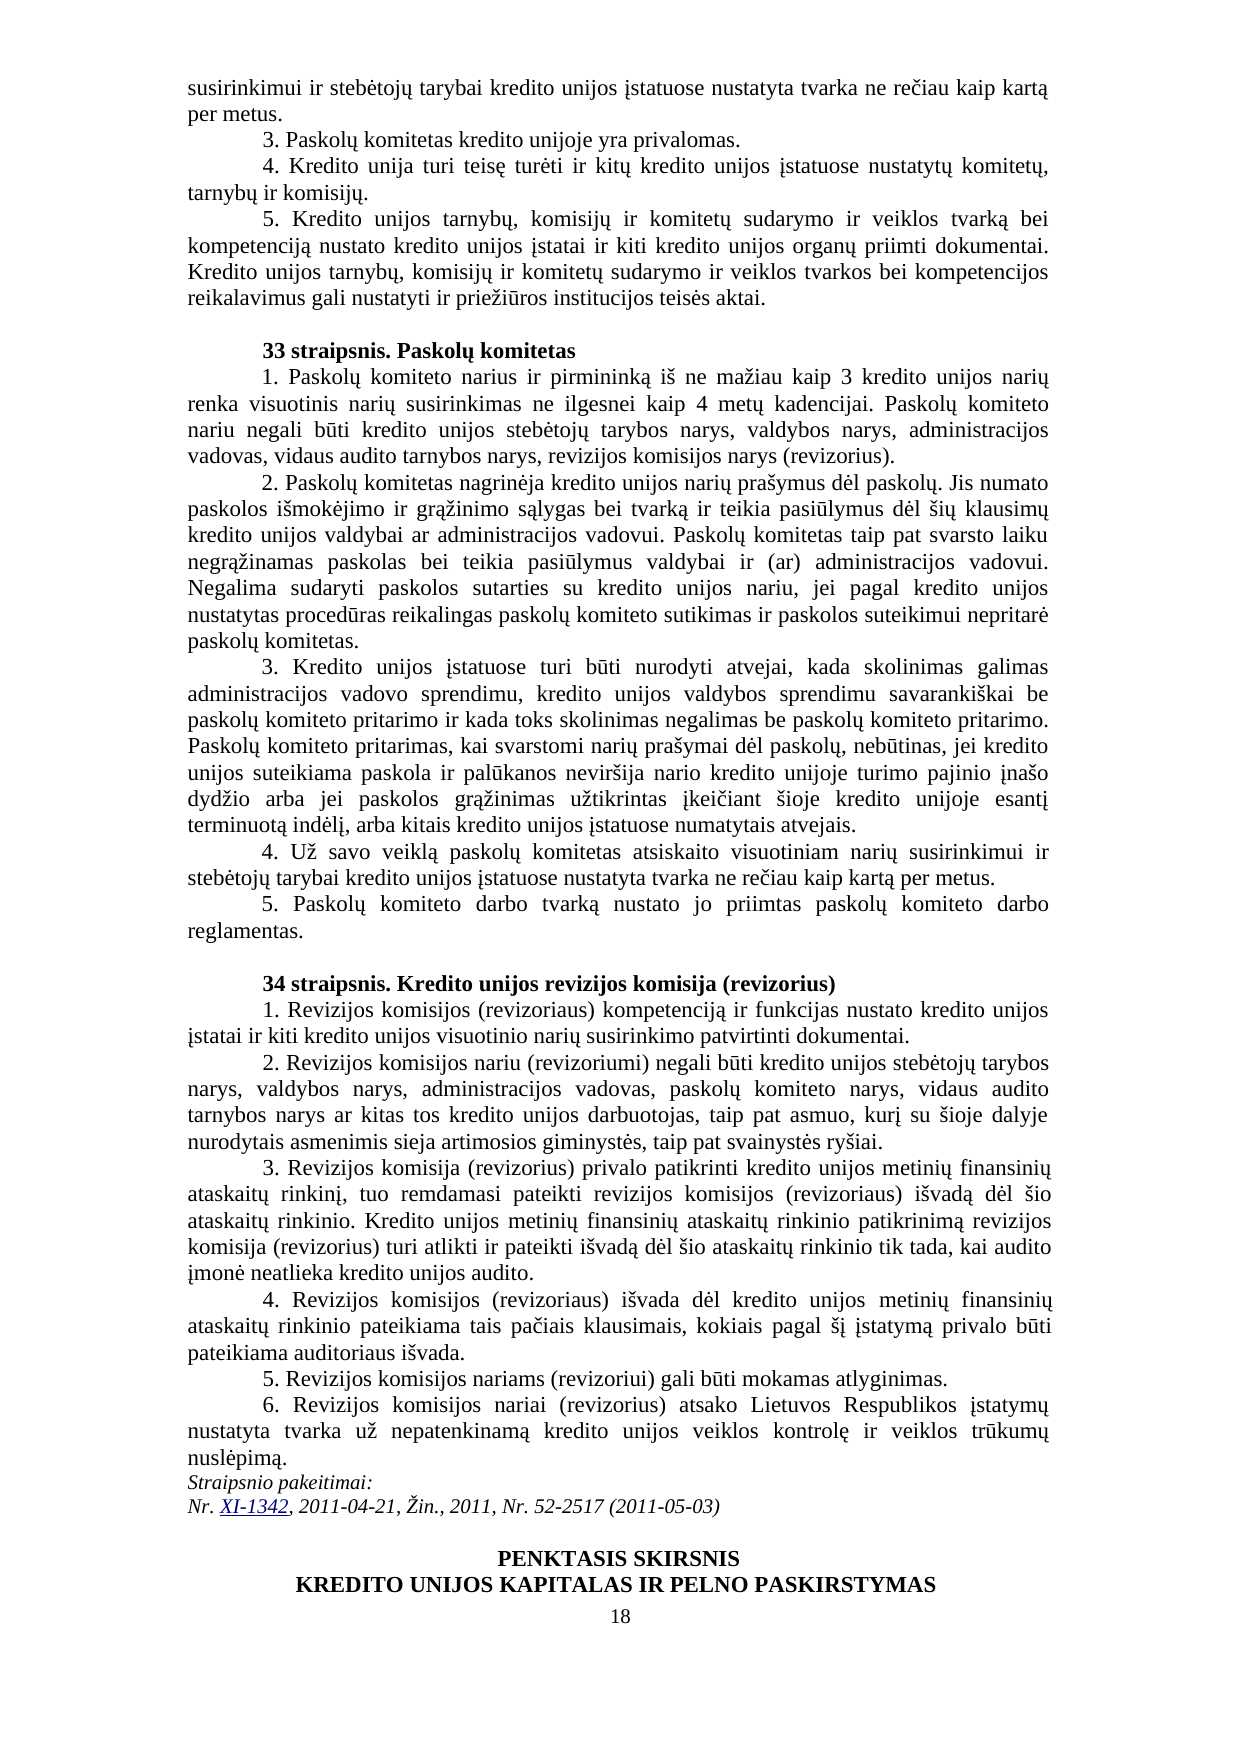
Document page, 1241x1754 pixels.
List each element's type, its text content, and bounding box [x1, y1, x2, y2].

text 4. Už savo veiklą paskolų komitetas atsiskaito visuotiniam narių susirinkimui ir stebėtojų tarybai kredito unijos įstatuose nustatyta tvarka ne rečiau kaip kartą per metus. [187, 838, 1050, 891]
text 2. Revizijos komisijos nariu (revizoriumi) negali būti kredito unijos stebėtojų tarybos narys, valdybos narys, administracijos vadovas, paskolų komiteto narys, vidaus audito tarnybos narys ar kitas tos kredito unijos darbuotojas, taip pat asmuo, kurį su šioje dalyje nurodytais asmenimis sieja artimosios giminystės, taip pat svainystės ryšiai. [187, 1049, 1050, 1154]
text 5. Revizijos komisijos nariams (revizoriui) gali būti mokamas atlyginimas. [187, 1365, 1050, 1391]
text 3. Paskolų komitetas kredito unijoje yra privalomas. [187, 126, 1050, 153]
text 3. Kredito unijos įstatuose turi būti nurodyti atvejai, kada skolinimas galimas administracijos vadovo sprendimu, kredito unijos valdybos sprendimu savarankiškai be paskolų komiteto pritarimo ir kada toks skolinimas negalimas be paskolų komiteto pritarimo. Paskolų komiteto pritarimas, kai svarstomi narių prašymai dėl paskolų, nebūtinas, jei kredito unijos suteikiama paskola ir palūkanos neviršija nario kredito unijoje turimo pajinio įnašo dydžio arba jei paskolos grąžinimas užtikrintas įkeičiant šioje kredito unijoje esantį terminuotą indėlį, arba kitais kredito unijos įstatuose numatytais atvejais. [187, 653, 1050, 838]
text 1. Paskolų komiteto narius ir pirmininką iš ne mažiau kaip 3 kredito unijos narių renka visuotinis narių susirinkimas ne ilgesnei kaip 4 metų kadencijai. Paskolų komiteto nariu negali būti kredito unijos stebėtojų tarybos narys, valdybos narys, administracijos vadovas, vidaus audito tarnybos narys, revizijos komisijos narys (revizorius). [187, 363, 1050, 469]
text 3. Revizijos komisija (revizorius) privalo patikrinti kredito unijos metinių finansinių ataskaitų rinkinį, tuo remdamasi pateikti revizijos komisijos (revizoriaus) išvadą dėl šio ataskaitų rinkinio. Kredito unijos metinių finansinių ataskaitų rinkinio patikrinimą revizijos komisija (revizorius) turi atlikti ir pateikti išvadą dėl šio ataskaitų rinkinio tik tada, kai audito įmonė neatlieka kredito unijos audito. [187, 1154, 1053, 1286]
text Nr. XI-1342, 2011-04-21, Žin., 2011, Nr. 52-2517 (2011-05-03) [187, 1494, 1053, 1518]
text Straipsnio pakeitimai: [187, 1470, 1050, 1494]
text 33 straipsnis. Paskolų komitetas [187, 337, 1050, 363]
text 34 straipsnis. Kredito unijos revizijos komisija (revizorius) [187, 969, 1050, 996]
text 5. Kredito unijos tarnybų, komisijų ir komitetų sudarymo ir veiklos tvarką bei kompetenciją nustato kredito unijos įstatai ir kiti kredito unijos organų priimti dokumentai. Kredito unijos tarnybų, komisijų ir komitetų sudarymo ir veiklos tvarkos bei kompetencijos reikalavimus gali nustatyti ir priežiūros institucijos teisės aktai. [187, 205, 1050, 311]
text 6. Revizijos komisijos nariai (revizorius) atsako Lietuvos Respublikos įstatymų nustatyta tvarka už nepatenkinamą kredito unijos veiklos kontrolę ir veiklos trūkumų nuslėpimą. [187, 1391, 1050, 1470]
text susirinkimui ir stebėtojų tarybai kredito unijos įstatuose nustatyta tvarka ne rečiau kaip kartą per metus. [187, 73, 1050, 126]
text 1. Revizijos komisijos (revizoriaus) kompetenciją ir funkcijas nustato kredito unijos įstatai ir kiti kredito unijos visuotinio narių susirinkimo patvirtinti dokumentai. [187, 996, 1050, 1049]
text 2. Paskolų komitetas nagrinėja kredito unijos narių prašymus dėl paskolų. Jis numato paskolos išmokėjimo ir grąžinimo sąlygas bei tvarką ir teikia pasiūlymus dėl šių klausimų kredito unijos valdybai ar administracijos vadovui. Paskolų komitetas taip pat svarsto laiku negrąžinamas paskolas bei teikia pasiūlymus valdybai ir (ar) administracijos vadovui. Negalima sudaryti paskolos sutarties su kredito unijos nariu, jei pagal kredito unijos nustatytas procedūras reikalingas paskolų komiteto sutikimas ir paskolos suteikimui nepritarė paskolų komitetas. [187, 469, 1050, 653]
text 5. Paskolų komiteto darbo tvarką nustato jo priimtas paskolų komiteto darbo reglamentas. [187, 891, 1050, 943]
subtitle PENKTASIS skirsnis [187, 1545, 1050, 1571]
text 4. Revizijos komisijos (revizoriaus) išvada dėl kredito unijos metinių finansinių ataskaitų rinkinio pateikiama tais pačiais klausimais, kokiais pagal šį įstatymą privalo būti pateikiama auditoriaus išvada. [187, 1286, 1053, 1365]
text KREDITO UNIJOS KAPITALAS IR PELNO PASKIRSTYMAS [187, 1571, 1050, 1597]
text 4. Kredito unija turi teisę turėti ir kitų kredito unijos įstatuose nustatytų komitetų, tarnybų ir komisijų. [187, 153, 1050, 205]
